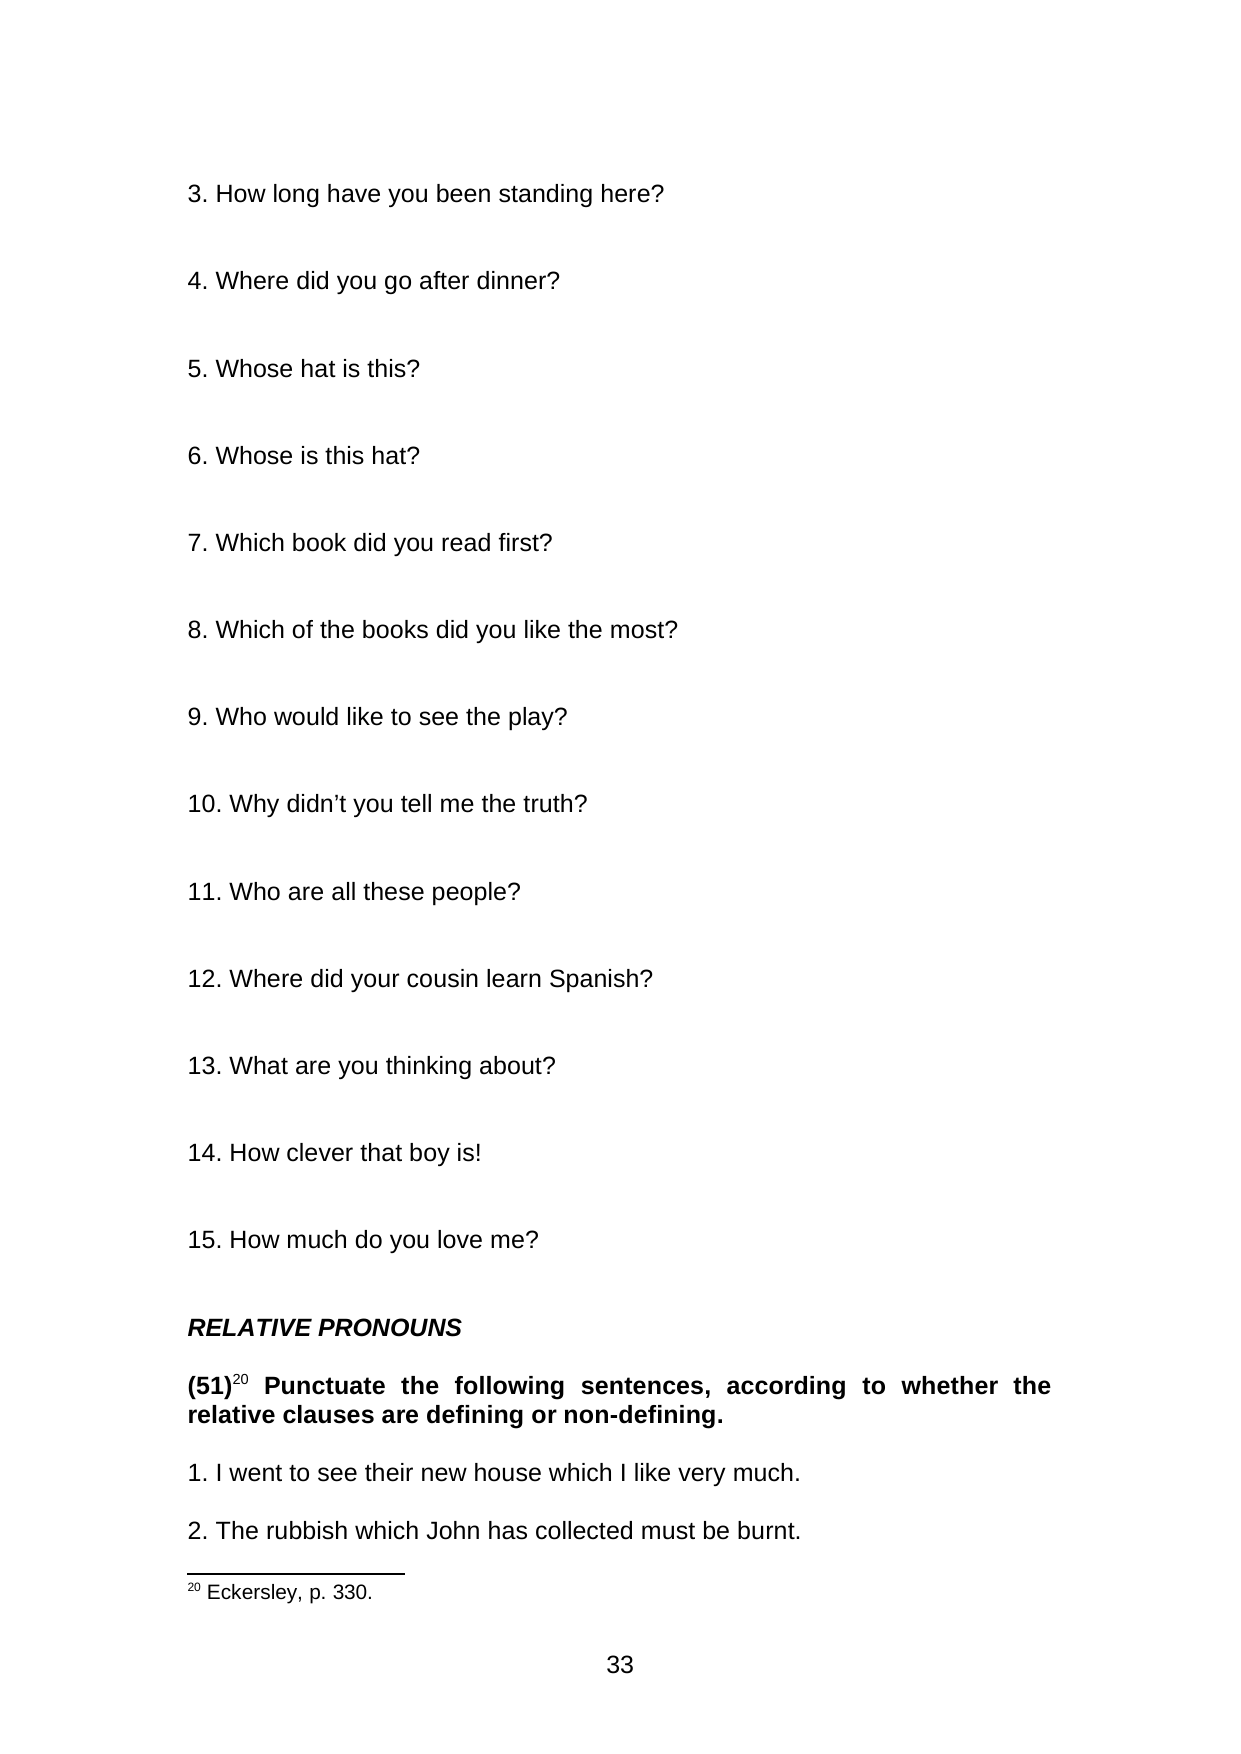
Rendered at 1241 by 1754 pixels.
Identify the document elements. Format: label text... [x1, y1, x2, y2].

text 10. Why didn’t you tell me the truth? [187, 789, 1053, 818]
text 12. Where did your cousin learn Spanish? [187, 964, 1053, 993]
text 9. Who would like to see the play? [187, 702, 1053, 731]
text 15. How much do you love me? [187, 1225, 1053, 1254]
text 6. Whose is this hat? [187, 441, 1053, 470]
text 13. What are you thinking about? [187, 1051, 1053, 1080]
text Eckersley, p. 330. [187, 1580, 1053, 1604]
text 1. I went to see their new house which I like very much. [187, 1458, 1053, 1487]
text (51) Punctuate the following sentences, according to whether the relative clauses are defining or non-defining. [187, 1371, 1053, 1429]
text 2. The rubbish which John has collected must be burnt. [187, 1516, 1053, 1545]
text 8. Which of the books did you like the most? [187, 615, 1053, 644]
text 5. Whose hat is this? [187, 353, 1053, 382]
text 7. Which book did you read first? [187, 528, 1053, 557]
text 4. Where did you go after dinner? [187, 266, 1053, 295]
text 14. How clever that boy is! [187, 1138, 1053, 1167]
text 11. Who are all these people? [187, 877, 1053, 906]
text 3. How long have you been standing here? [187, 179, 1053, 208]
text RELATIVE PRONOUNS [187, 1312, 1053, 1342]
